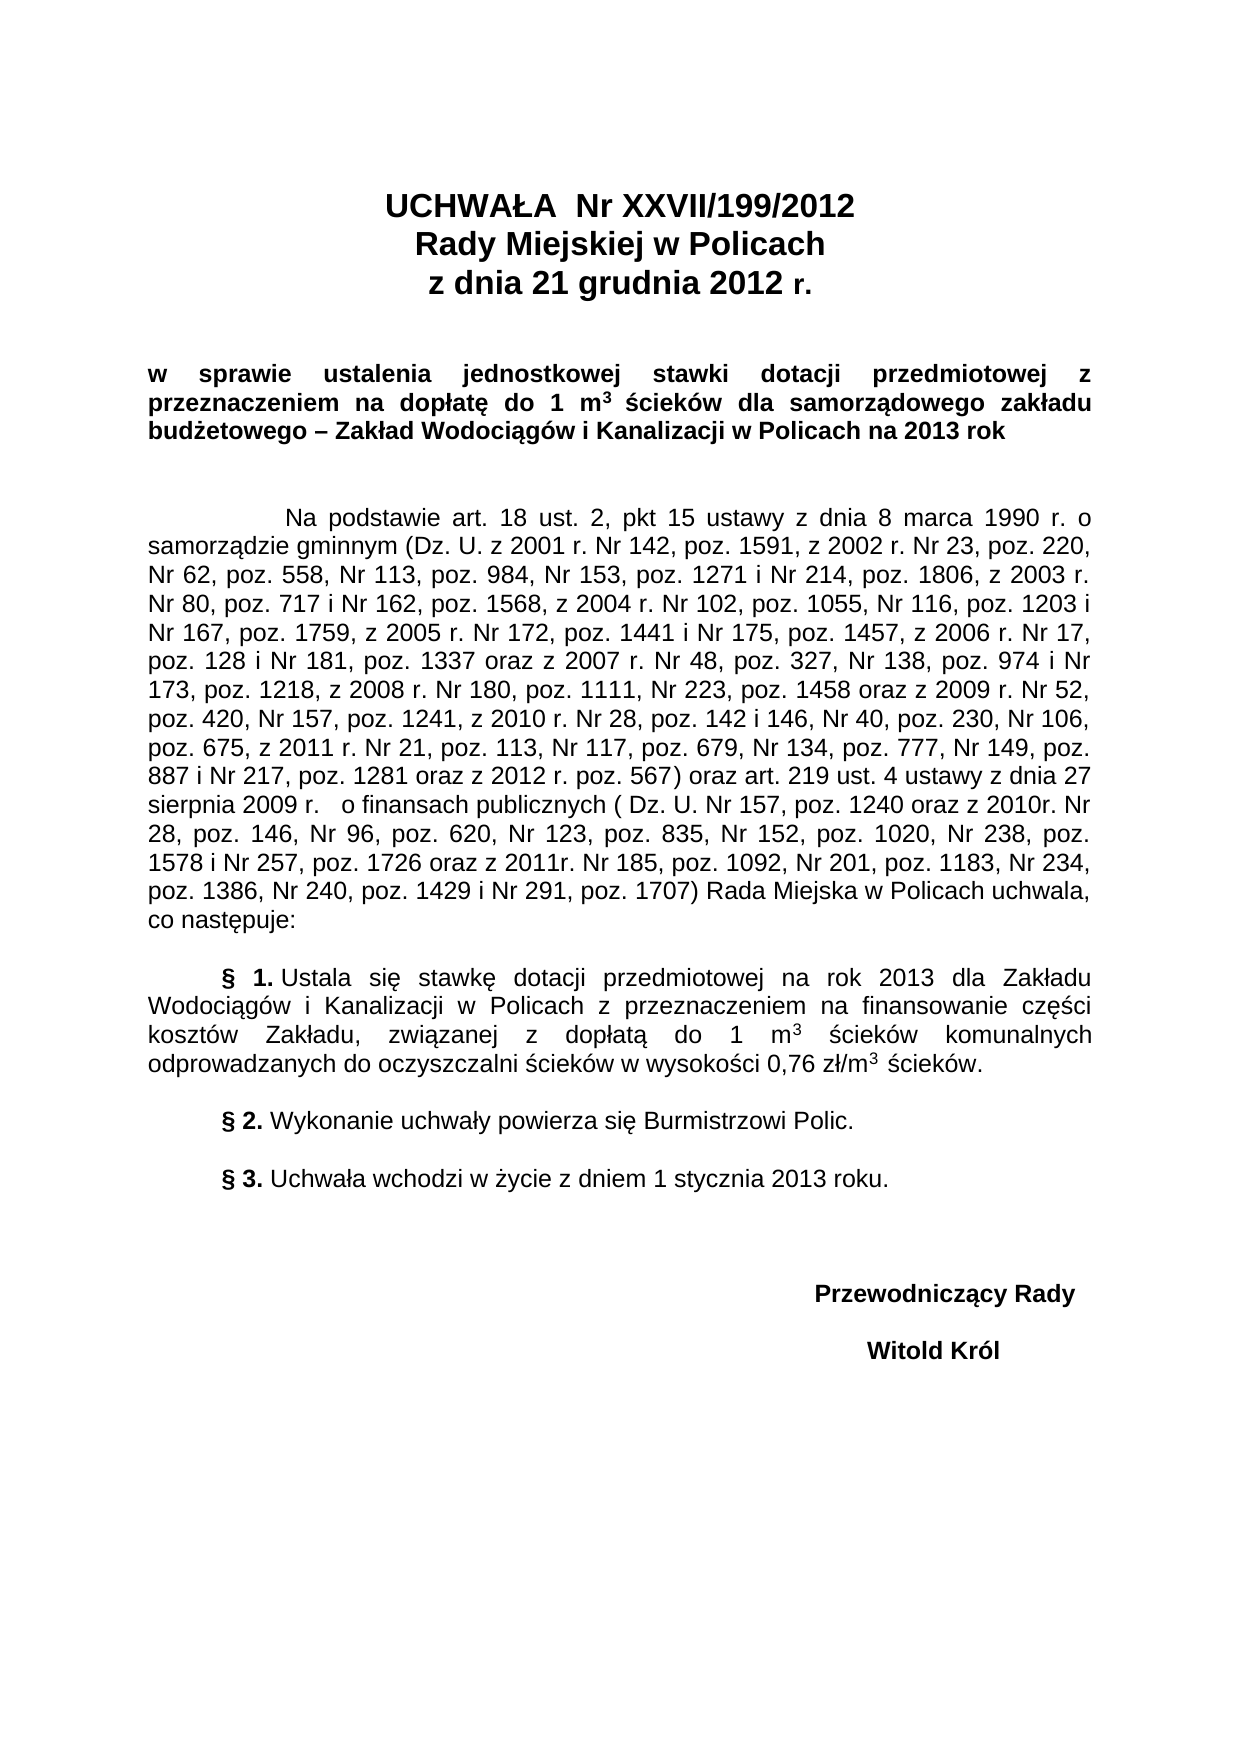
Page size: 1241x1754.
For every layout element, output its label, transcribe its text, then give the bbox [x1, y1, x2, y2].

text z dnia 21 grudnia 2012 r. [148, 263, 1093, 301]
text § 3. Uchwała wchodzi w życie z dniem 1 stycznia 2013 roku. [148, 1164, 1093, 1193]
text § 2. Wykonanie uchwały powierza się Burmistrzowi Polic. [148, 1106, 1093, 1135]
text Przewodniczący Rady [148, 1279, 1093, 1308]
text Na podstawie art. 18 ust. 2, pkt 15 ustawy z dnia 8 marca 1990 r. o samorządzie gminnym (Dz. U. z 2001 r. Nr 142, poz. 1591, z 2002 r. Nr 23, poz. 220, Nr 62, poz. 558, Nr 113, poz. 984, Nr 153, poz. 1271 i Nr 214, poz. 1806, z 2003 r. Nr 80, poz. 717 i Nr 162, poz. 1568, z 2004 r. Nr 102, poz. 1055, Nr 116, poz. 1203 i Nr 167, poz. 1759, z 2005 r. Nr 172, poz. 1441 i Nr 175, poz. 1457, z 2006 r. Nr 17, poz. 128 i Nr 181, poz. 1337 oraz z 2007 r. Nr 48, poz. 327, Nr 138, poz. 974 i Nr 173, poz. 1218, z 2008 r. Nr 180, poz. 1111, Nr 223, poz. 1458 oraz z 2009 r. Nr 52, poz. 420, Nr 157, poz. 1241, z 2010 r. Nr 28, poz. 142 i 146, Nr 40, poz. 230, Nr 106, poz. 675, z 2011 r. Nr 21, poz. 113, Nr 117, poz. 679, Nr 134, poz. 777, Nr 149, poz. 887 i Nr 217, poz. 1281 oraz z 2012 r. poz. 567) oraz art. 219 ust. 4 ustawy z dnia 27 sierpnia 2009 r. o finansach publicznych ( Dz. U. Nr 157, poz. 1240 oraz z 2010r. Nr 28, poz. 146, Nr 96, poz. 620, Nr 123, poz. 835, Nr 152, poz. 1020, Nr 238, poz. 1578 i Nr 257, poz. 1726 oraz z 2011r. Nr 185, poz. 1092, Nr 201, poz. 1183, Nr 234, poz. 1386, Nr 240, poz. 1429 i Nr 291, poz. 1707) Rada Miejska w Policach uchwala, co następuje: [148, 503, 1093, 934]
text w sprawie ustalenia jednostkowej stawki dotacji przedmiotowej z przeznaczeniem na dopłatę do 1 m3 ścieków dla samorządowego zakładu budżetowego – Zakład Wodociągów i Kanalizacji w Policach na 2013 rok [148, 359, 1093, 445]
text Witold Król [148, 1336, 1093, 1365]
subtitle UCHWAŁA Nr XXVII/199/2012 [148, 186, 1093, 224]
text § 1. Ustala się stawkę dotacji przedmiotowej na rok 2013 dla Zakładu Wodociągów i Kanalizacji w Policach z przeznaczeniem na finansowanie części kosztów Zakładu, związanej z dopłatą do 1 m3 ścieków komunalnych odprowadzanych do oczyszczalni ścieków w wysokości 0,76 zł/m3 ścieków. [148, 963, 1093, 1078]
text Rady Miejskiej w Policach [148, 224, 1093, 263]
